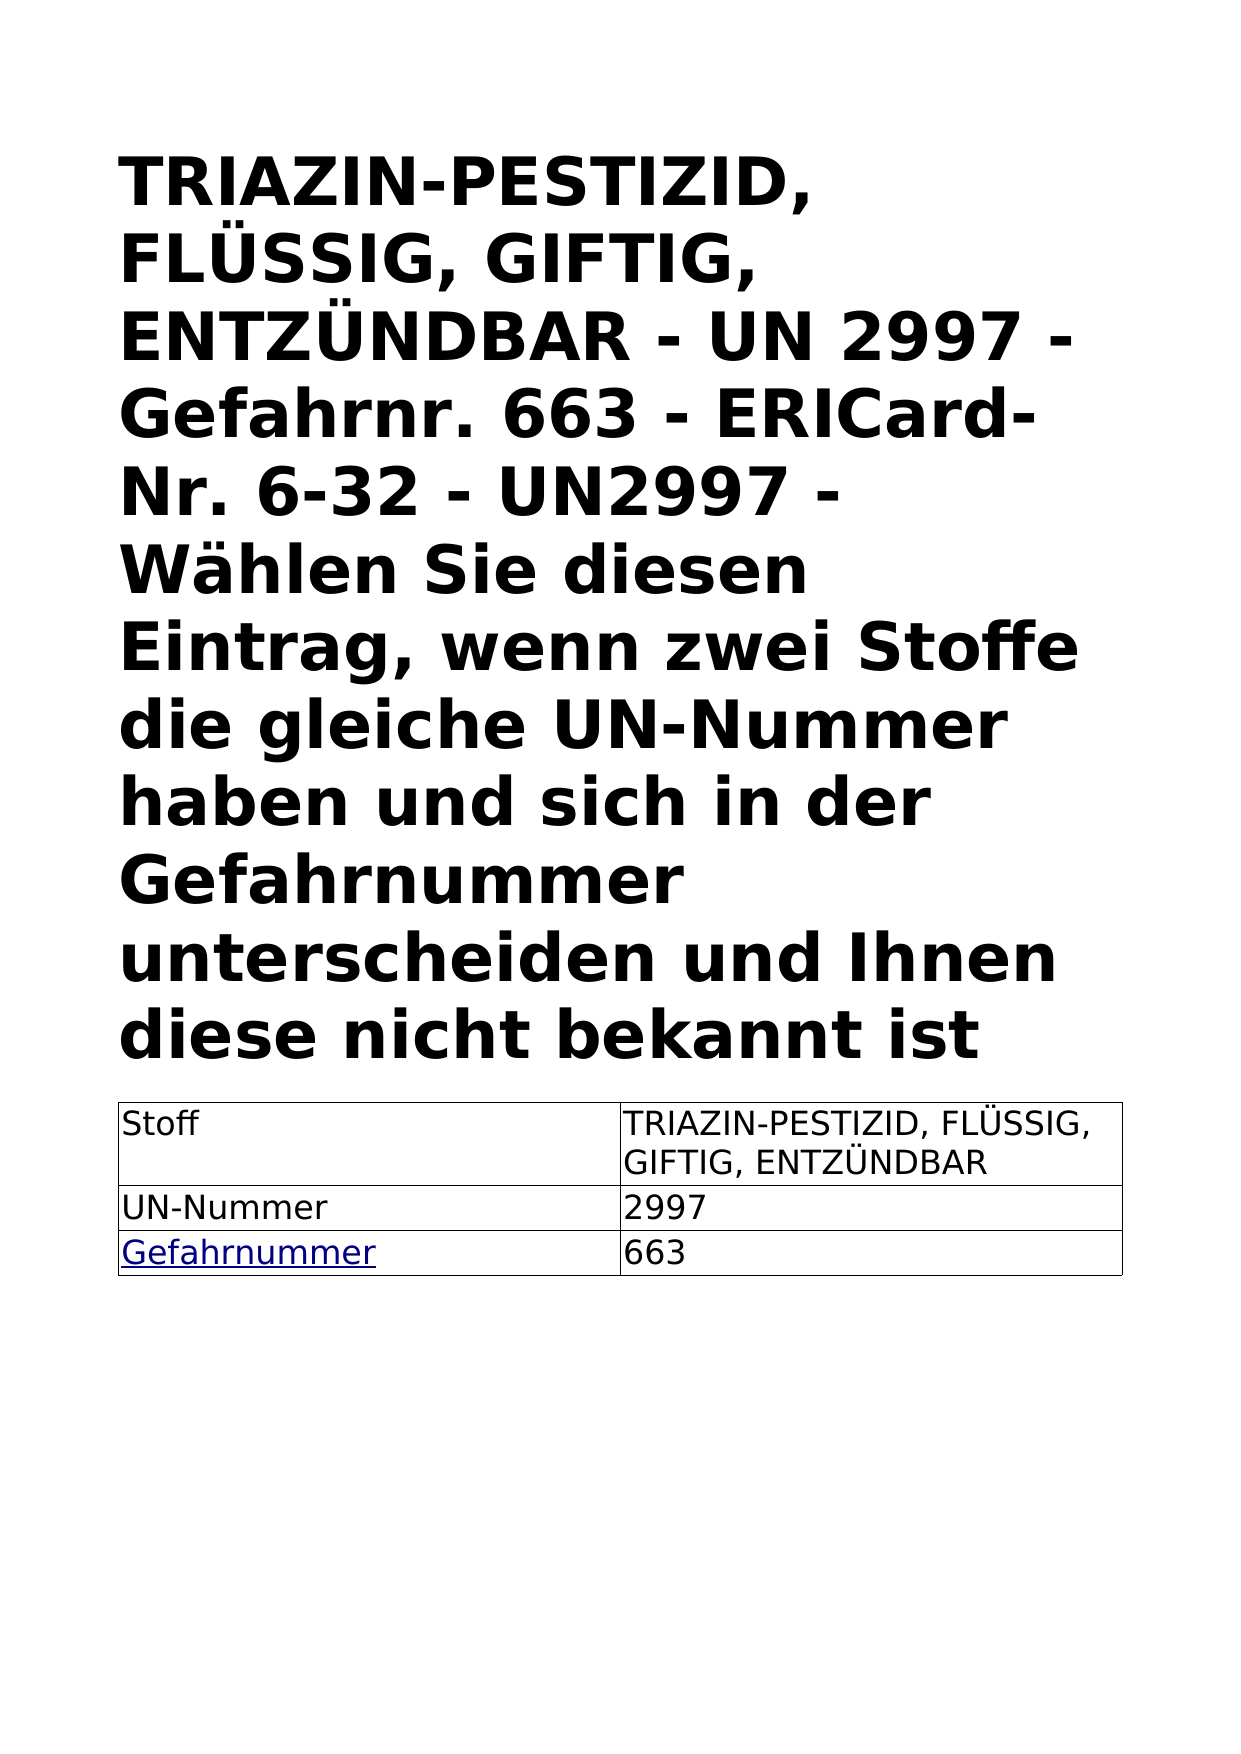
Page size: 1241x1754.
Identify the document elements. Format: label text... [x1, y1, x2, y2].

table_cell 2997 [621, 1186, 1122, 1230]
table_cell Gefahrnummer [119, 1231, 620, 1275]
table_header Stoff [119, 1103, 620, 1185]
table_cell UN-Nummer [119, 1186, 620, 1230]
table_header TRIAZIN-PESTIZID, FLÜSSIG, GIFTIG, ENTZÜNDBAR [621, 1103, 1122, 1185]
subtitle TRIAZIN-PESTIZID, FLÜSSIG, GIFTIG, ENTZÜNDBAR - UN 2997 - Gefahrnr. 663 - ERICard-Nr. 6-32 - UN2997 - Wählen Sie diesen Eintrag, wenn zwei Stoffe die gleiche UN-Nummer haben und sich in der Gefahrnummer unterscheiden und Ihnen diese nicht bekannt ist [118, 143, 1122, 1074]
table_cell 663 [621, 1231, 1122, 1275]
